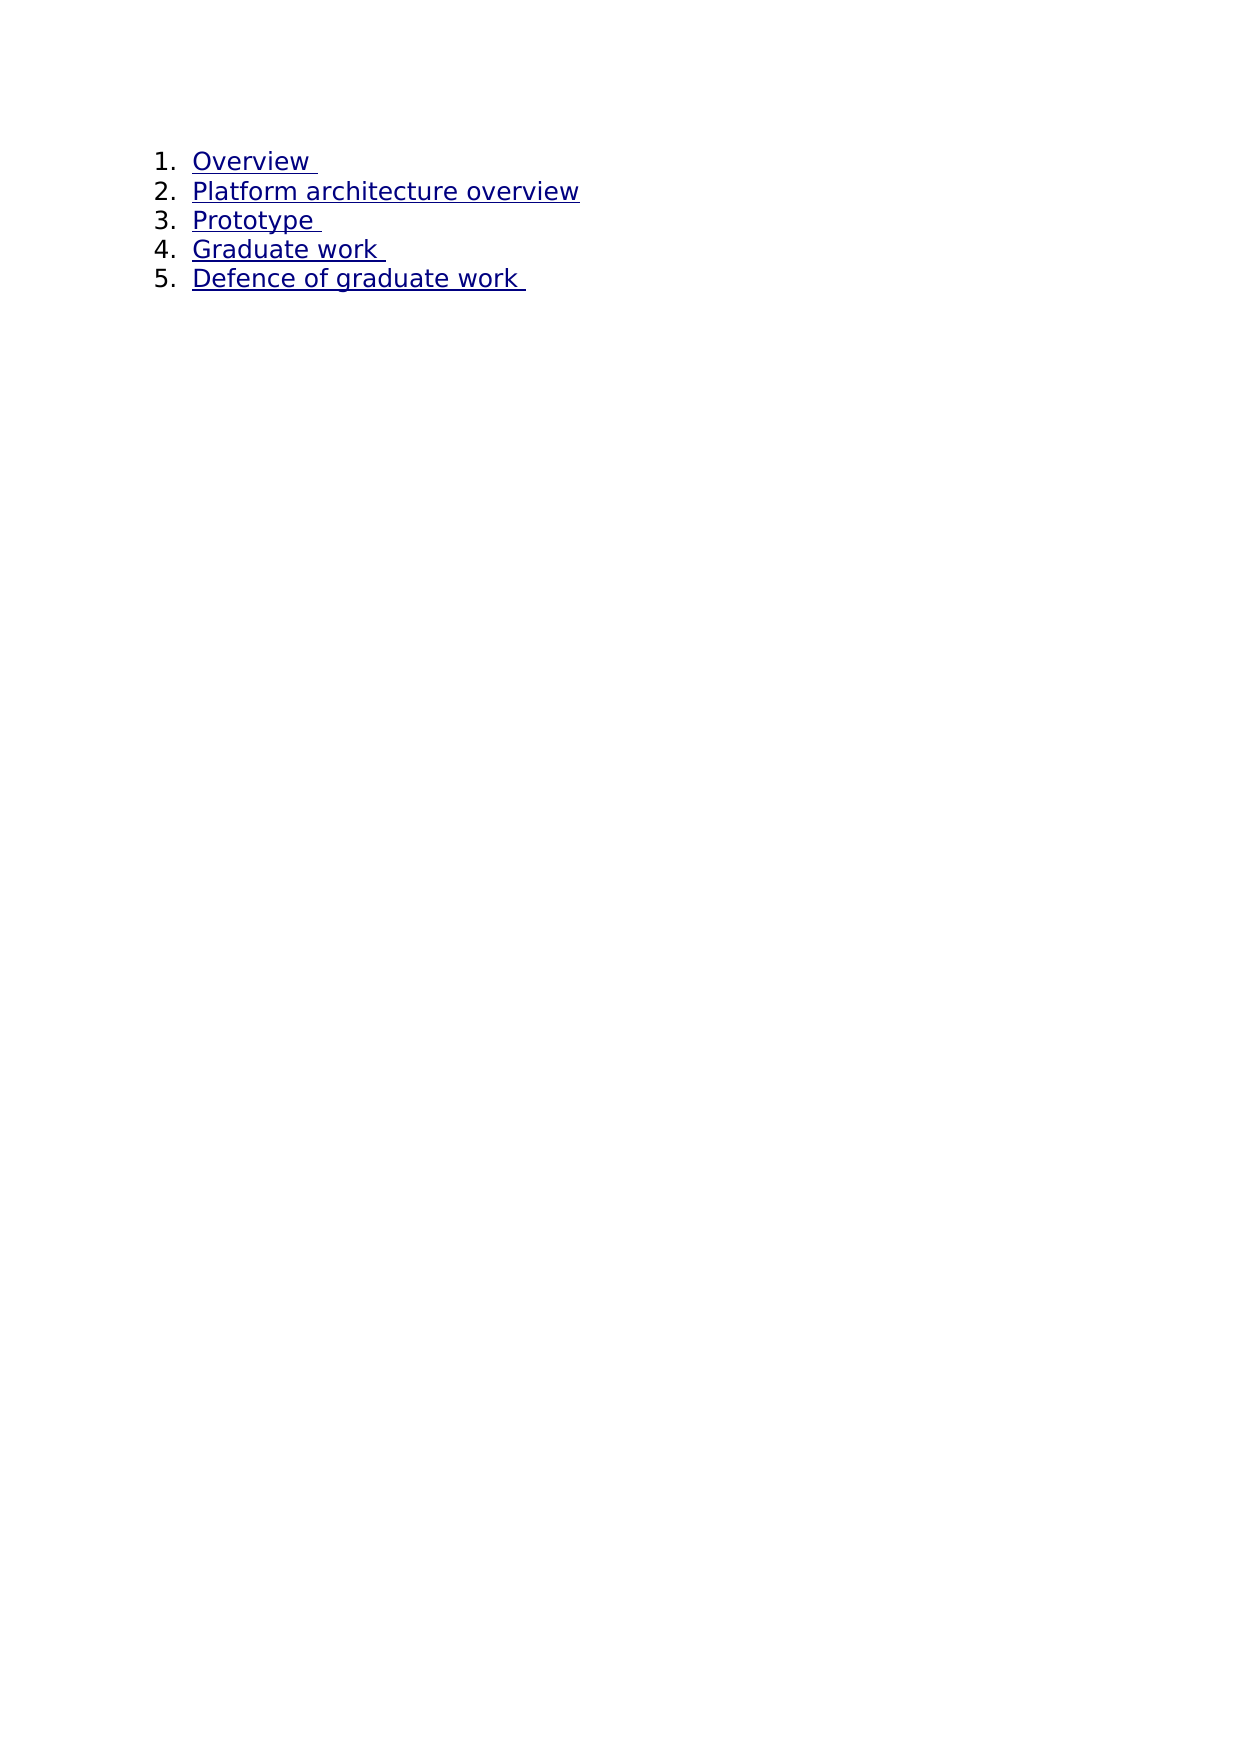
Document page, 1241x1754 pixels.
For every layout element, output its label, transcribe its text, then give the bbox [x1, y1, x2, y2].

list Overview [177, 148, 1122, 177]
list Platform architecture overview [177, 177, 1122, 206]
list Graduate work [177, 235, 1122, 264]
list Defence of graduate work [177, 264, 1122, 293]
list Prototype [177, 206, 1122, 235]
